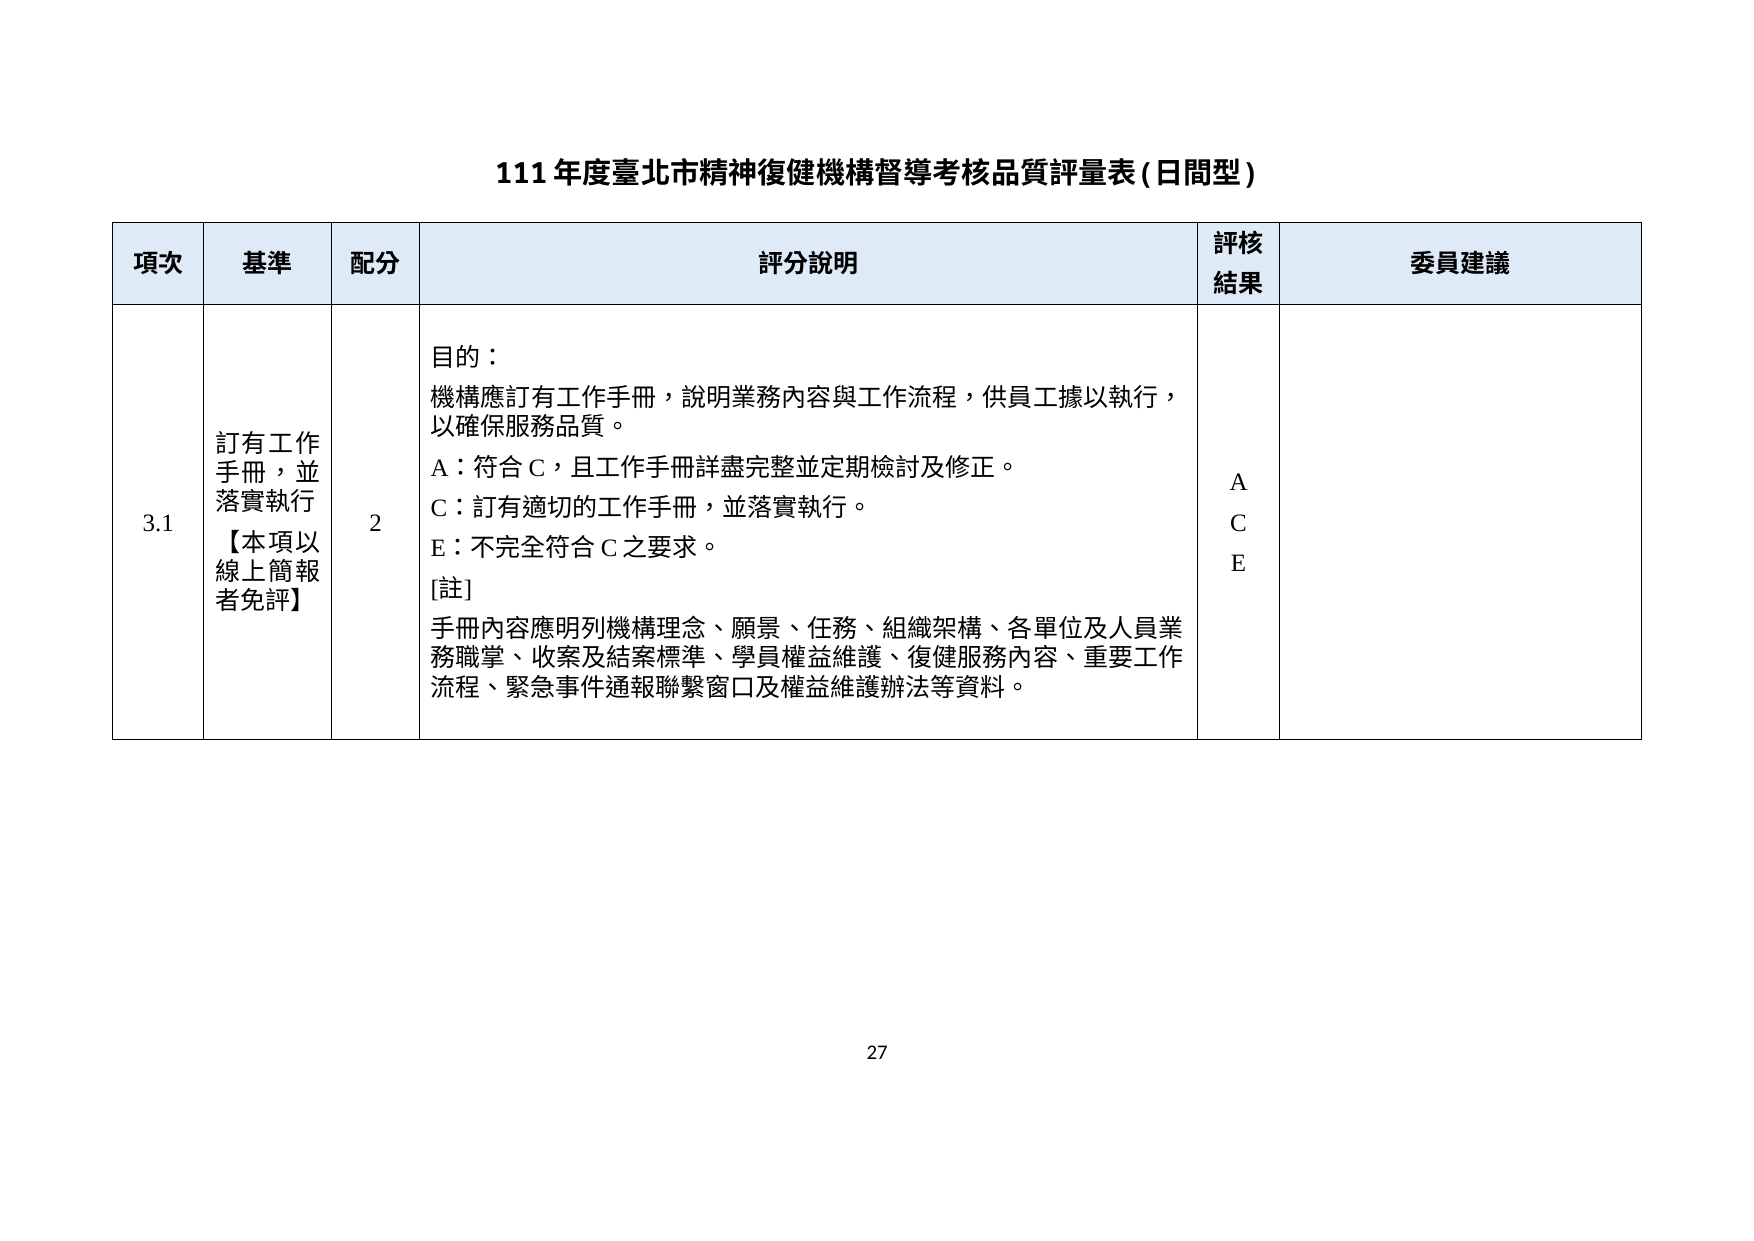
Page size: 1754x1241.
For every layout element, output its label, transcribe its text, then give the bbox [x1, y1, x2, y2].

table_header 配分 [332, 223, 419, 304]
table_header 評分說明 [420, 223, 1197, 304]
table_cell 目的： 機構應訂有工作手冊，說明業務內容與工作流程，供員工據以執行，以確保服務品質。 A：符合C，且工作手冊詳盡完整並定期檢討及修正。 C：訂有適切的工作手冊，並落實執行。 E：不完全符合C之要求。 [註] 手冊內容應明列機構理念、願景、任務、組織架構、各單位及人員業務職掌、收案及結案標準、學員權益維護、復健服務內容、重要工作流程、緊急事件通報聯繫窗口及權益維護辦法等資料。 [420, 305, 1197, 739]
table_cell A C E [1198, 305, 1279, 739]
table_header 基準 [204, 223, 331, 304]
table_cell 訂有工作手冊，並落實執行 【本項以線上簡報者免評】 [204, 305, 331, 739]
table_cell 3.1 [113, 305, 203, 739]
table_cell [1280, 305, 1641, 739]
table_header 項次 [113, 223, 203, 304]
table_header 評核 結果 [1198, 223, 1279, 304]
table_header 委員建議 [1280, 223, 1641, 304]
table_cell 2 [332, 305, 419, 739]
